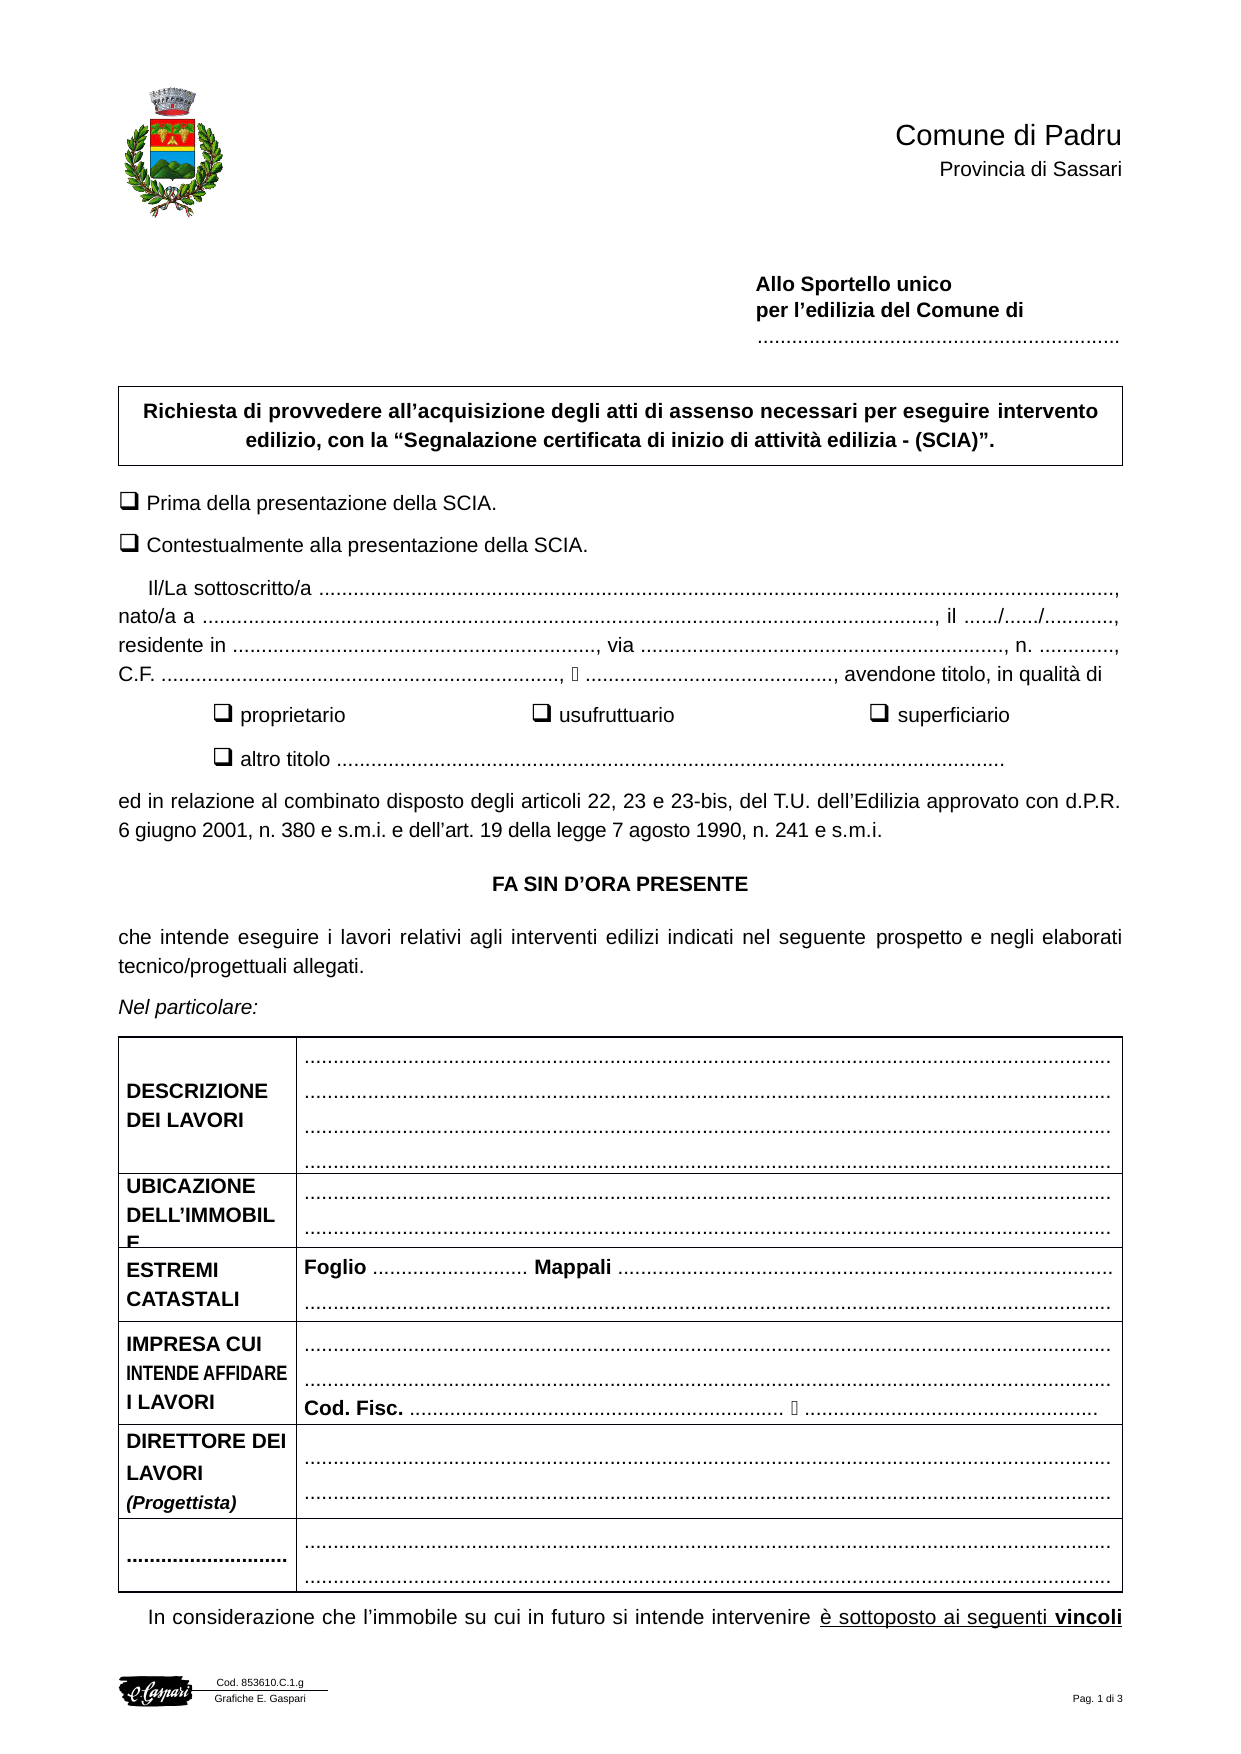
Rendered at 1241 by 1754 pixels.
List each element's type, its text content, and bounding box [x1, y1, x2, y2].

picture [118, 1675, 193, 1707]
text per l’edilizia del Comune di [756, 298, 1122, 322]
table_header ............................................................................................................................................ ............................................................................................................................................ ............................................................................................................................................ ............................................................................................................................................ [297, 1038, 1122, 1173]
table_cell ............................................................................................................................................ ............................................................................................................................................ [297, 1174, 1122, 1247]
text Provincia di Sassari [224, 157, 1122, 181]
table_cell Foglio ........................... Mappali ...................................................................................... ............................................................................................................................................ [297, 1248, 1122, 1321]
table_cell ............................................................................................................................................ ............................................................................................................................................ [297, 1425, 1122, 1518]
table_cell ............................ [119, 1519, 296, 1591]
text  Prima della presentazione della SCIA. [118, 491, 1122, 516]
text Il/La sottoscritto/a .........................................................................................................................................., nato/a a ..............................................................................................................................., il ....../....../............, residente in ..............................................................., via ..............................................................., n. ............., C.F. .....................................................................,  ..........................................., avendone titolo, in qualità di [118, 576, 1122, 686]
text Comune di Padru [224, 118, 1122, 152]
text  proprietario  usufruttuario  superficiario [118, 703, 1122, 728]
table_cell UBICAZIONE DELL’IMMOBILE [119, 1174, 296, 1247]
table_header DESCRIZIONE DEI LAVORI [119, 1038, 296, 1173]
table_cell IMPRESA CUI INTENDE AFFIDARE I LAVORI [119, 1322, 296, 1424]
text ............................................................... [756, 324, 1122, 348]
table_cell ............................................................................................................................................ ............................................................................................................................................ [297, 1519, 1122, 1591]
text FA SIN D’ORA PRESENTE [118, 871, 1122, 895]
table_cell ............................................................................................................................................ ............................................................................................................................................ Cod. Fisc. .................................................................  ................................................... [297, 1322, 1122, 1424]
text Allo Sportello unico [755, 272, 1122, 296]
text In considerazione che l’immobile su cui in futuro si intende intervenire è sottoposto ai seguenti vincoli [118, 1605, 1122, 1629]
text Nel particolare: [118, 995, 1122, 1019]
text ed in relazione al combinato disposto degli articoli 22, 23 e 23-bis, del T.U. dell’Edilizia approvato con d.P.R. 6 giugno 2001, n. 380 e s.m.i. e dell’art. 19 della legge 7 agosto 1990, n. 241 e s.m.i. [118, 789, 1122, 842]
text che intende eseguire i lavori relativi agli interventi edilizi indicati nel seguente prospetto e negli elaborati tecnico/progettuali allegati. [118, 925, 1122, 978]
text  altro titolo .................................................................................................................... [118, 746, 1122, 771]
table_cell ESTREMI CATASTALI [119, 1248, 296, 1321]
picture [122, 87, 224, 219]
text  Contestualmente alla presentazione della SCIA. [118, 533, 1122, 558]
table_header Richiesta di provvedere all’acquisizione degli atti di assenso necessari per eseguire intervento edilizio, con la “Segnalazione certificata di inizio di attività edilizia - (SCIA)”. [119, 387, 1122, 464]
table_cell DIRETTORE DEI LAVORI (Progettista) [119, 1425, 296, 1518]
